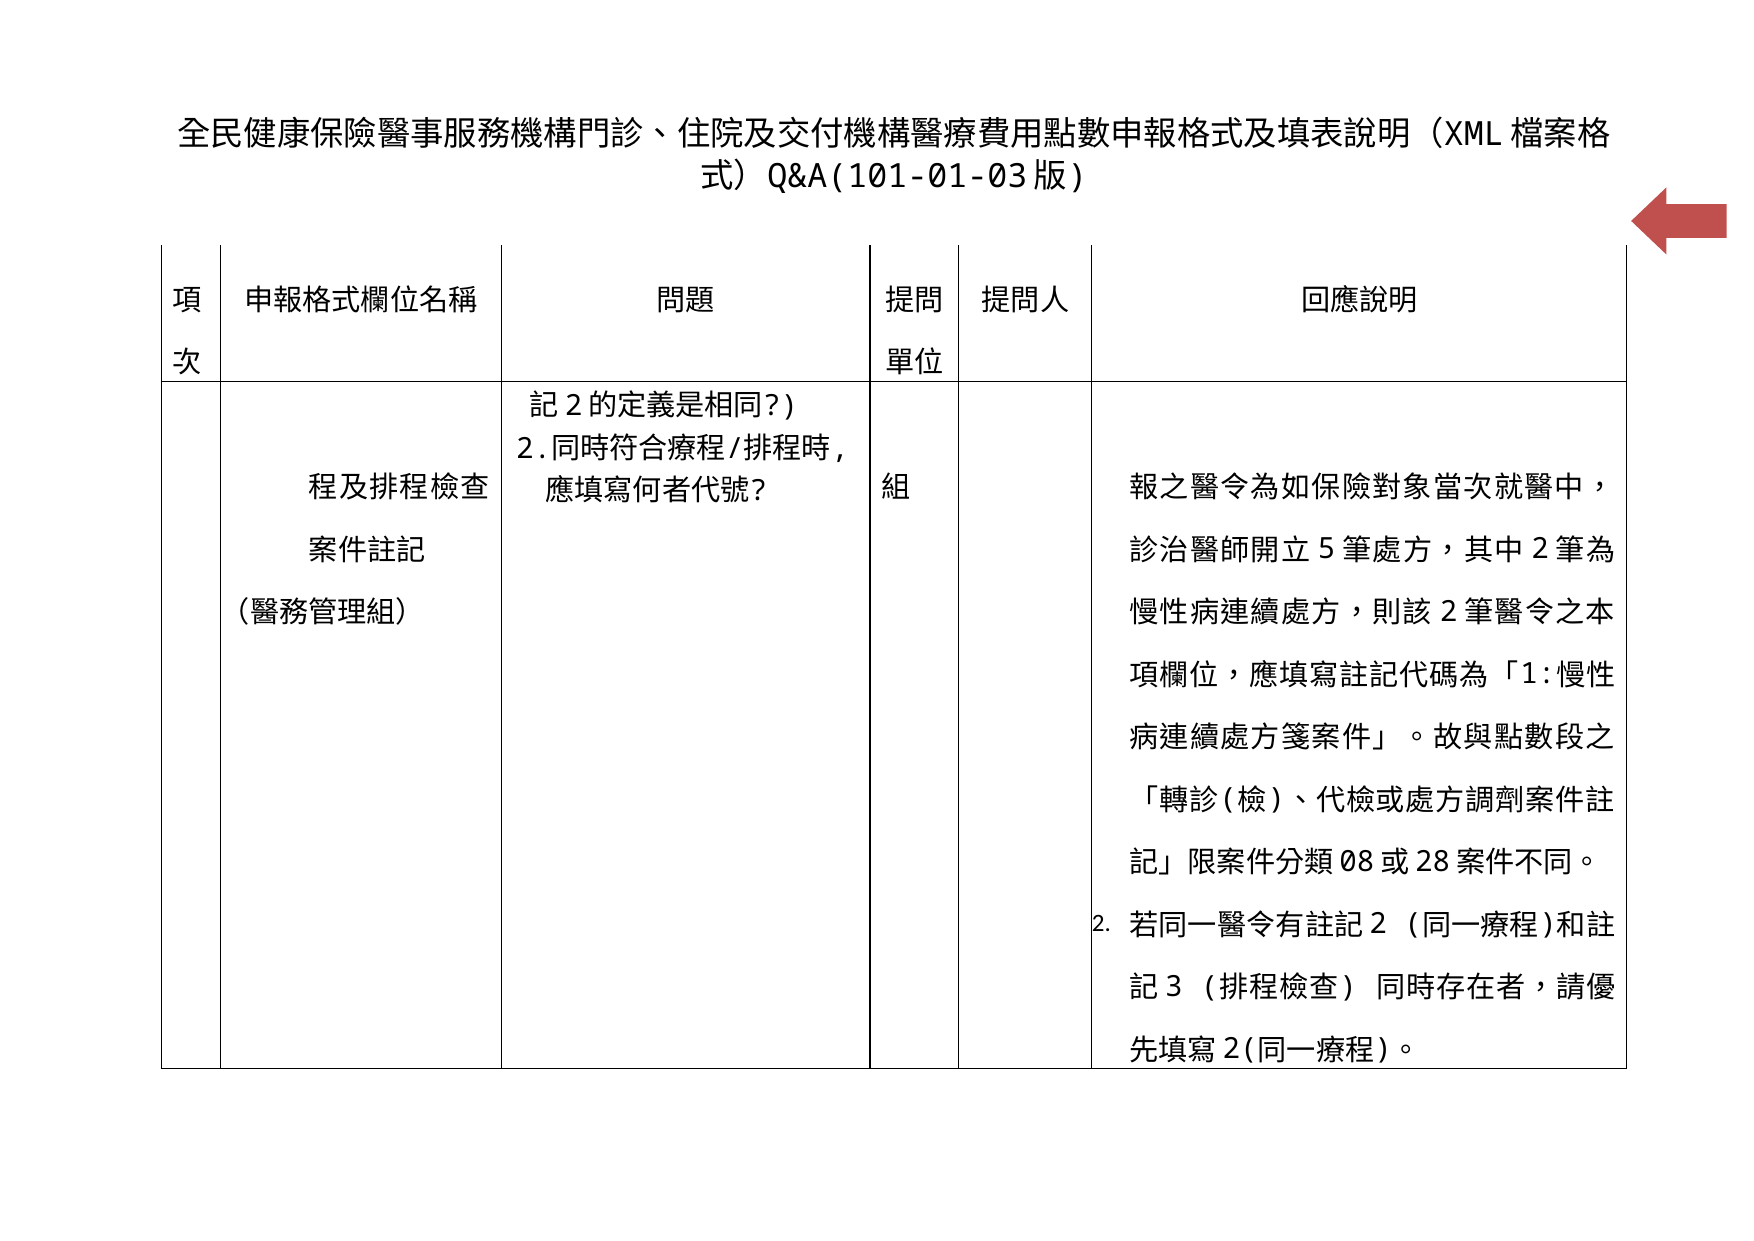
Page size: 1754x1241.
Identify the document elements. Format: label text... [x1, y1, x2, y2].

table_cell [959, 382, 1091, 1068]
table_header 申報格式欄位名稱 [221, 245, 501, 381]
table_cell [162, 382, 220, 1068]
table_header 提問單位 [871, 245, 958, 381]
table_cell 程及排程檢查案件註記 （醫務管理組） [221, 382, 501, 1068]
table_header 回應說明 [1092, 245, 1626, 381]
table_cell 記2的定義是相同?) 2.同時符合療程/排程時,應填寫何者代號? [502, 382, 869, 1068]
table_header 項次 [158, 105, 1630, 381]
table_header 提問人 [959, 245, 1091, 381]
table_cell 報之醫令為如保險對象當次就醫中，診治醫師開立5筆處方，其中2筆為慢性病連續處方，則該2筆醫令之本項欄位，應填寫註記代碼為「1:慢性病連續處方箋案件」。故與點數段之「轉診(檢)、代檢或處方調劑案件註記」限案件分類08或28案件不同。 若同一醫令有註記2 (同一療程)和註記3 (排程檢查) 同時存在者，請優先填寫2(同一療程)。 [1092, 382, 1626, 1068]
table_header 問題 [502, 245, 869, 381]
table_cell 組 [871, 382, 958, 1068]
